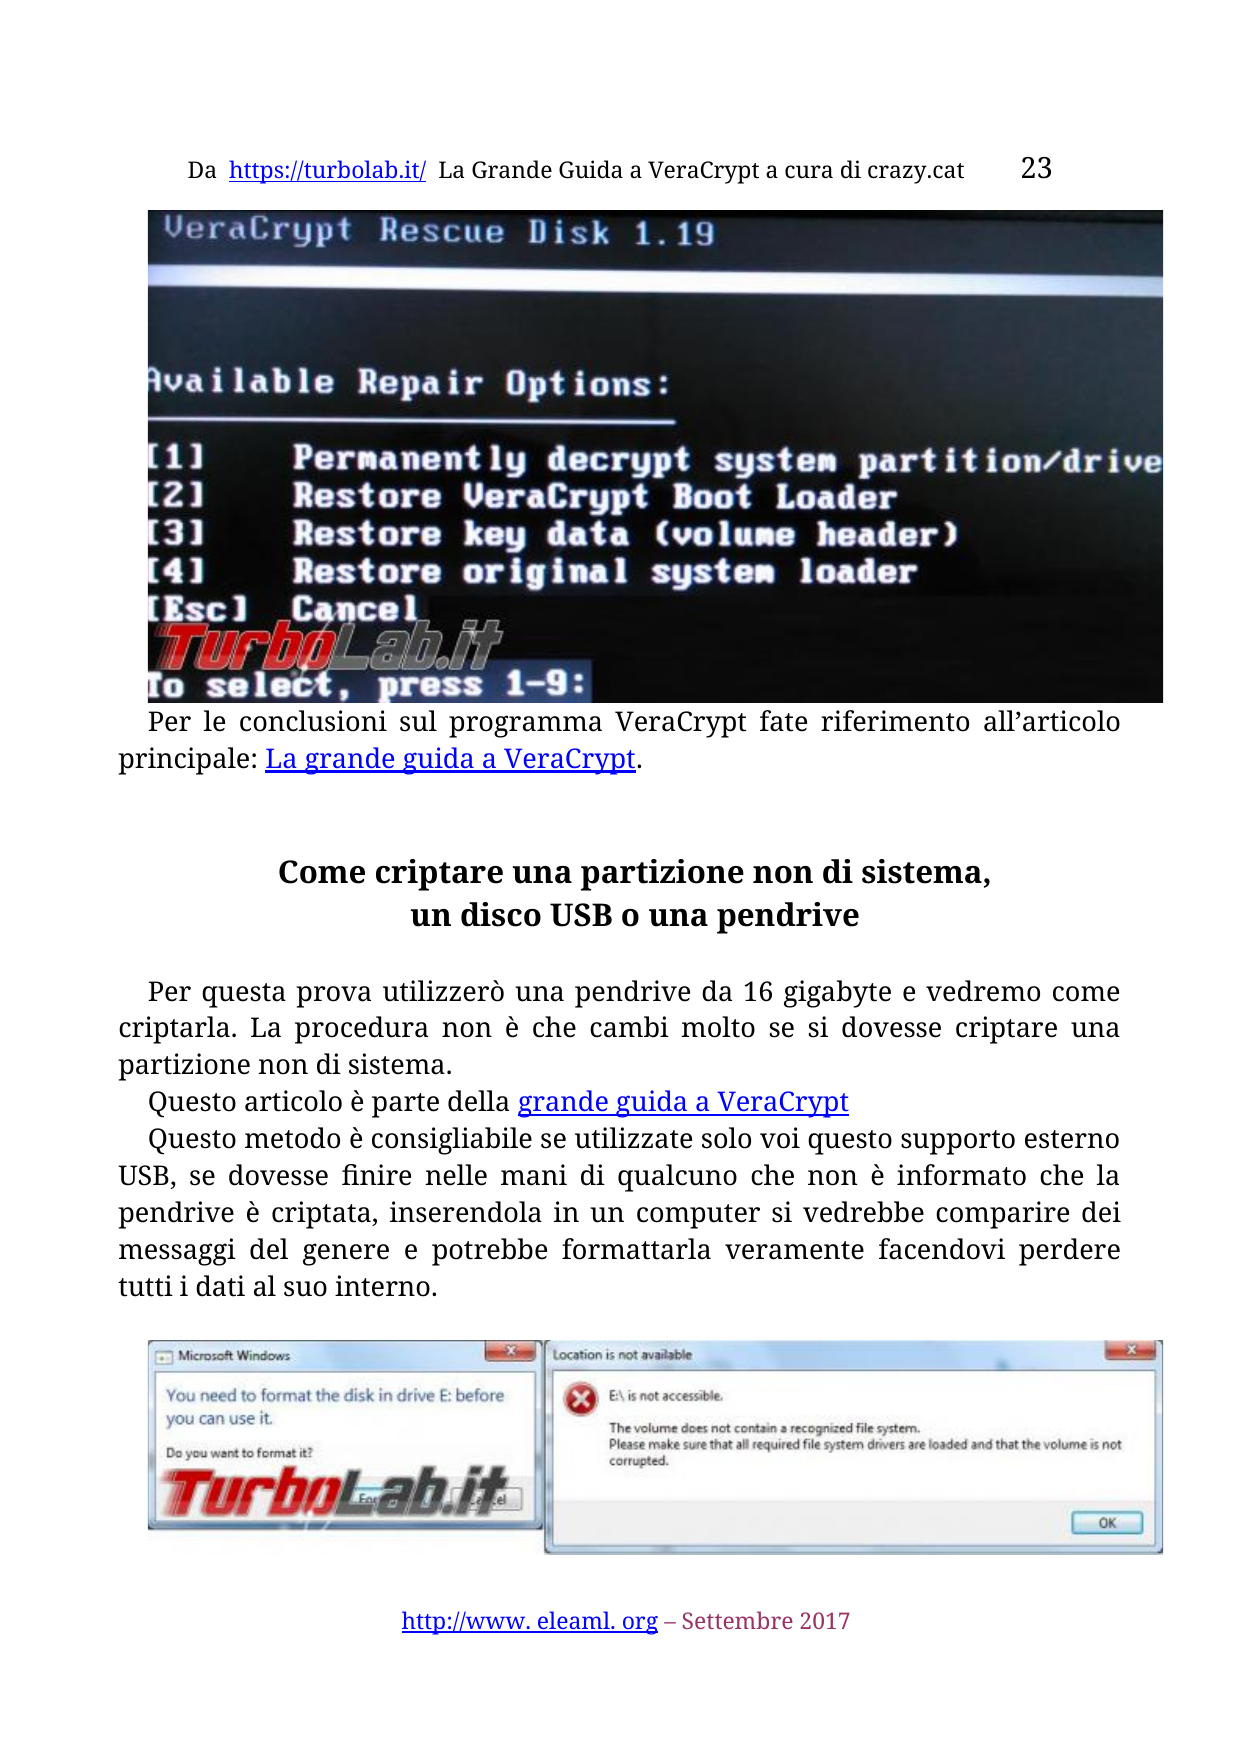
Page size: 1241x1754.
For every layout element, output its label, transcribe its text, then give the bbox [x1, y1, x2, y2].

text Questo articolo è parte della grande guida a VeraCrypt [118, 1083, 1122, 1119]
text Per questa prova utilizzerò una pendrive da 16 gigabyte e vedremo come criptarla. La procedura non è che cambi molto se si dovesse criptare una partizione non di sistema. [118, 972, 1122, 1083]
text Questo metodo è consigliabile se utilizzate solo voi questo supporto esterno USB, se dovesse finire nelle mani di qualcuno che non è informato che la pendrive è criptata, inserendola in un computer si vedrebbe comparire dei messaggi del genere e potrebbe formattarla veramente facendovi perdere tutti i dati al suo interno. [118, 1119, 1122, 1304]
picture [147, 1340, 1164, 1555]
picture [147, 210, 1164, 703]
text un disco USB o una pendrive [118, 892, 1122, 935]
text Per le conclusioni sul programma VeraCrypt fate riferimento all’articolo principale: La grande guida a VeraCrypt. [118, 702, 1122, 776]
text Come criptare una partizione non di sistema, [118, 850, 1122, 892]
